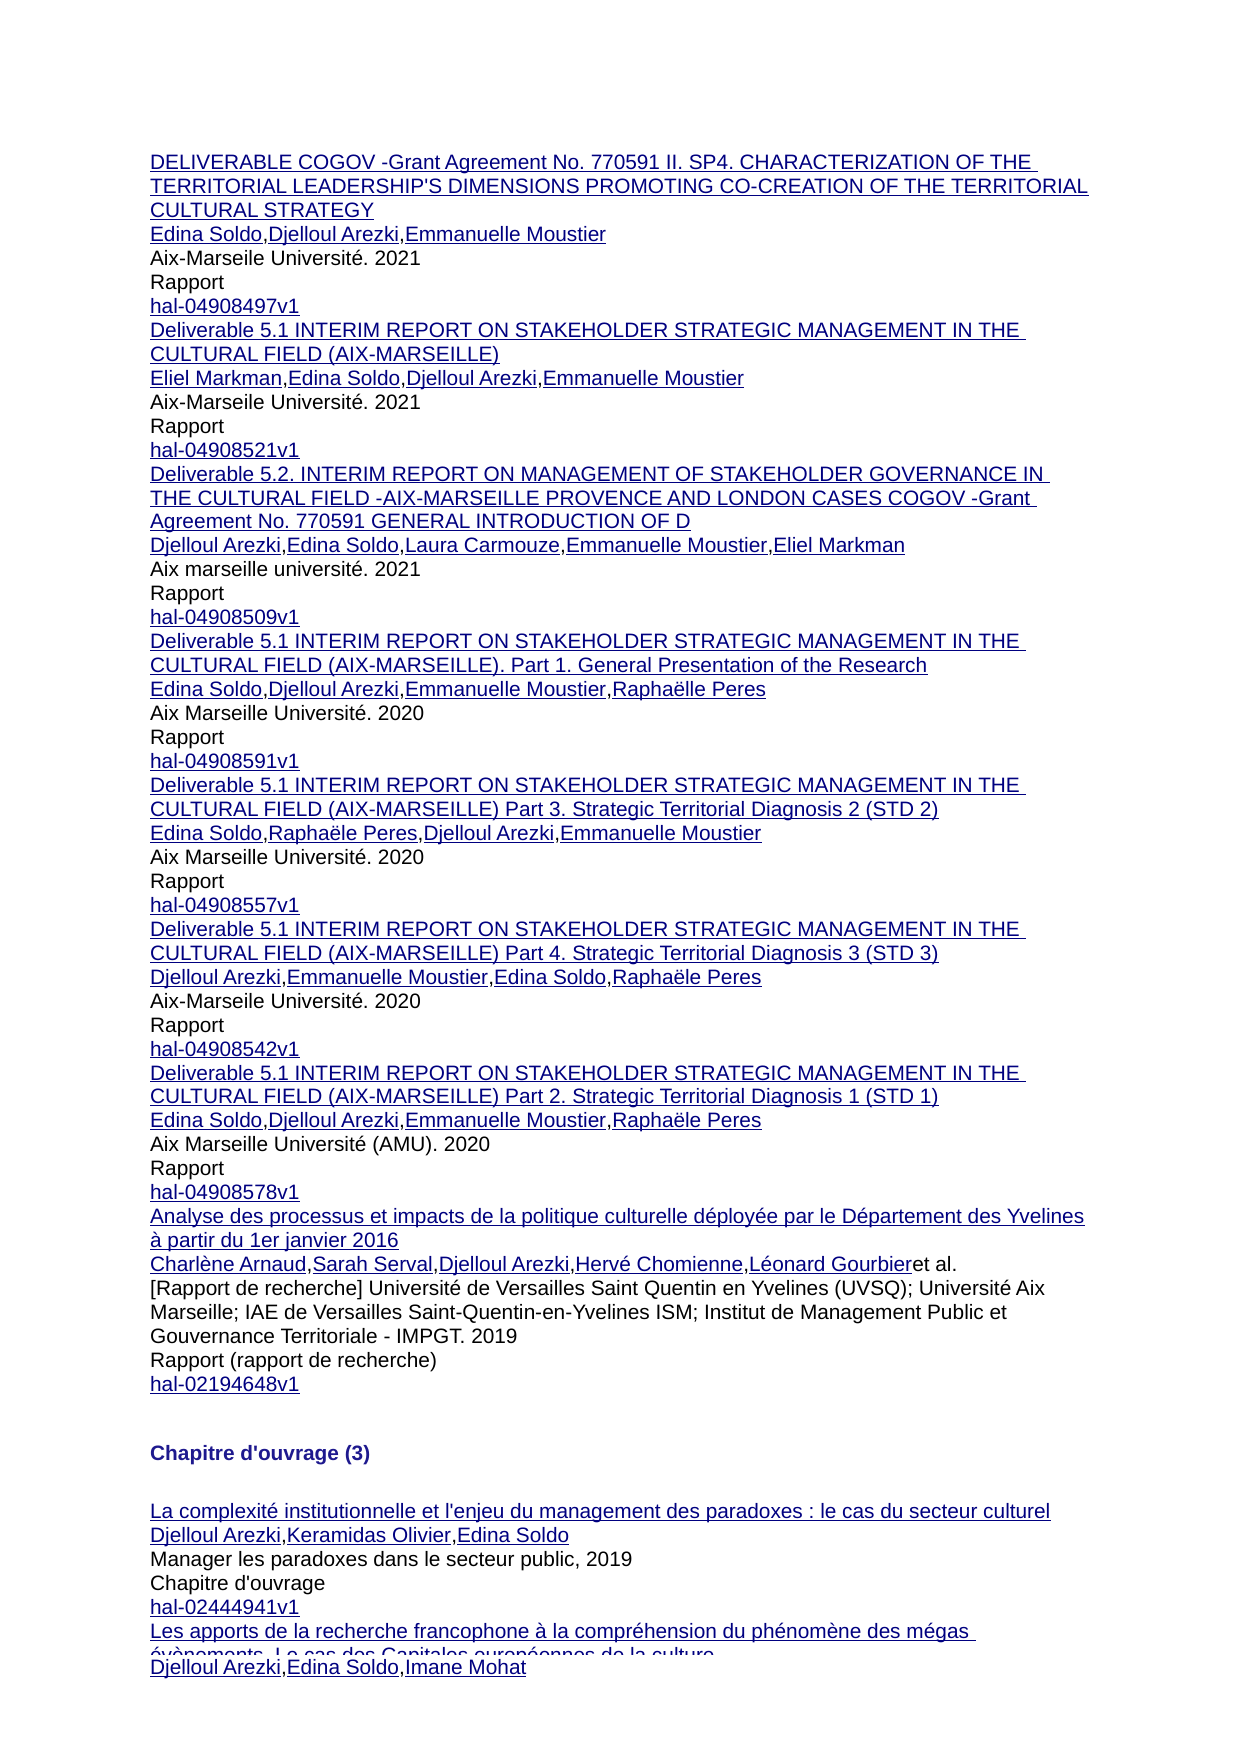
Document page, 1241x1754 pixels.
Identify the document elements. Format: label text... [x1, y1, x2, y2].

table_cell Les apports de la recherche francophone à la compréhension du phénomène des mégas évènements. Le cas des Capitales européennes de la culture Djelloul Arezki,Edina Soldo,Imane Mohat [150, 1619, 1090, 1679]
table_header La complexité institutionnelle et l'enjeu du management des paradoxes : le cas du secteur culturel Djelloul Arezki,Keramidas Olivier,Edina Soldo Manager les paradoxes dans le secteur public, 2019 Chapitre d'ouvrage hal-02444941v1 [150, 1499, 1090, 1619]
table_cell Deliverable 5.2. INTERIM REPORT ON MANAGEMENT OF STAKEHOLDER GOVERNANCE IN THE CULTURAL FIELD -AIX-MARSEILLE PROVENCE AND LONDON CASES COGOV -Grant Agreement No. 770591 GENERAL INTRODUCTION OF D Djelloul Arezki,Edina Soldo,Laura Carmouze,Emmanuelle Moustier,Eliel Markman Aix marseille université. 2021 Rapport hal-04908509v1 [150, 461, 1090, 629]
table_cell Deliverable 5.1 INTERIM REPORT ON STAKEHOLDER STRATEGIC MANAGEMENT IN THE CULTURAL FIELD (AIX-MARSEILLE) Part 2. Strategic Territorial Diagnosis 1 (STD 1) Edina Soldo,Djelloul Arezki,Emmanuelle Moustier,Raphaële Peres Aix Marseille Université (AMU). 2020 Rapport hal-04908578v1 [150, 1060, 1090, 1204]
table_cell Deliverable 5.1 INTERIM REPORT ON STAKEHOLDER STRATEGIC MANAGEMENT IN THE CULTURAL FIELD (AIX-MARSEILLE) Eliel Markman,Edina Soldo,Djelloul Arezki,Emmanuelle Moustier Aix-Marseile Université. 2021 Rapport hal-04908521v1 [150, 318, 1090, 461]
table_cell Analyse des processus et impacts de la politique culturelle déployée par le Département des Yvelines à partir du 1er janvier 2016 Charlène Arnaud,Sarah Serval,Djelloul Arezki,Hervé Chomienne,Léonard Gourbieret al. [Rapport de recherche] Université de Versailles Saint Quentin en Yvelines (UVSQ); Université Aix Marseille; IAE de Versailles Saint-Quentin-en-Yvelines ISM; Institut de Management Public et Gouvernance Territoriale - IMPGT. 2019 Rapport (rapport de recherche) hal-02194648v1 [150, 1204, 1090, 1396]
subtitle Chapitre d'ouvrage (3) [150, 1441, 1090, 1464]
table_cell Deliverable 5.1 INTERIM REPORT ON STAKEHOLDER STRATEGIC MANAGEMENT IN THE CULTURAL FIELD (AIX-MARSEILLE) Part 3. Strategic Territorial Diagnosis 2 (STD 2) Edina Soldo,Raphaële Peres,Djelloul Arezki,Emmanuelle Moustier Aix Marseille Université. 2020 Rapport hal-04908557v1 [150, 773, 1090, 917]
table_cell Deliverable 5.3. A MODEL FOR CO-CONSTRUCTION OF A TERRITORIAL CULTURAL STRATEGY DELIVERABLE COGOV -Grant Agreement No. 770591 II. SP4. CHARACTERIZATION OF THE TERRITORIAL LEADERSHIP'S DIMENSIONS PROMOTING CO-CREATION OF THE TERRITORIAL CULTURAL STRATEGY Edina Soldo,Djelloul Arezki,Emmanuelle Moustier Aix-Marseile Université. 2021 Rapport hal-04908497v1 [150, 150, 1090, 318]
table_cell Deliverable 5.1 INTERIM REPORT ON STAKEHOLDER STRATEGIC MANAGEMENT IN THE CULTURAL FIELD (AIX-MARSEILLE). Part 1. General Presentation of the Research Edina Soldo,Djelloul Arezki,Emmanuelle Moustier,Raphaëlle Peres Aix Marseille Université. 2020 Rapport hal-04908591v1 [150, 629, 1090, 773]
table_cell Deliverable 5.1 INTERIM REPORT ON STAKEHOLDER STRATEGIC MANAGEMENT IN THE CULTURAL FIELD (AIX-MARSEILLE) Part 4. Strategic Territorial Diagnosis 3 (STD 3) Djelloul Arezki,Emmanuelle Moustier,Edina Soldo,Raphaële Peres Aix-Marseile Université. 2020 Rapport hal-04908542v1 [150, 917, 1090, 1060]
